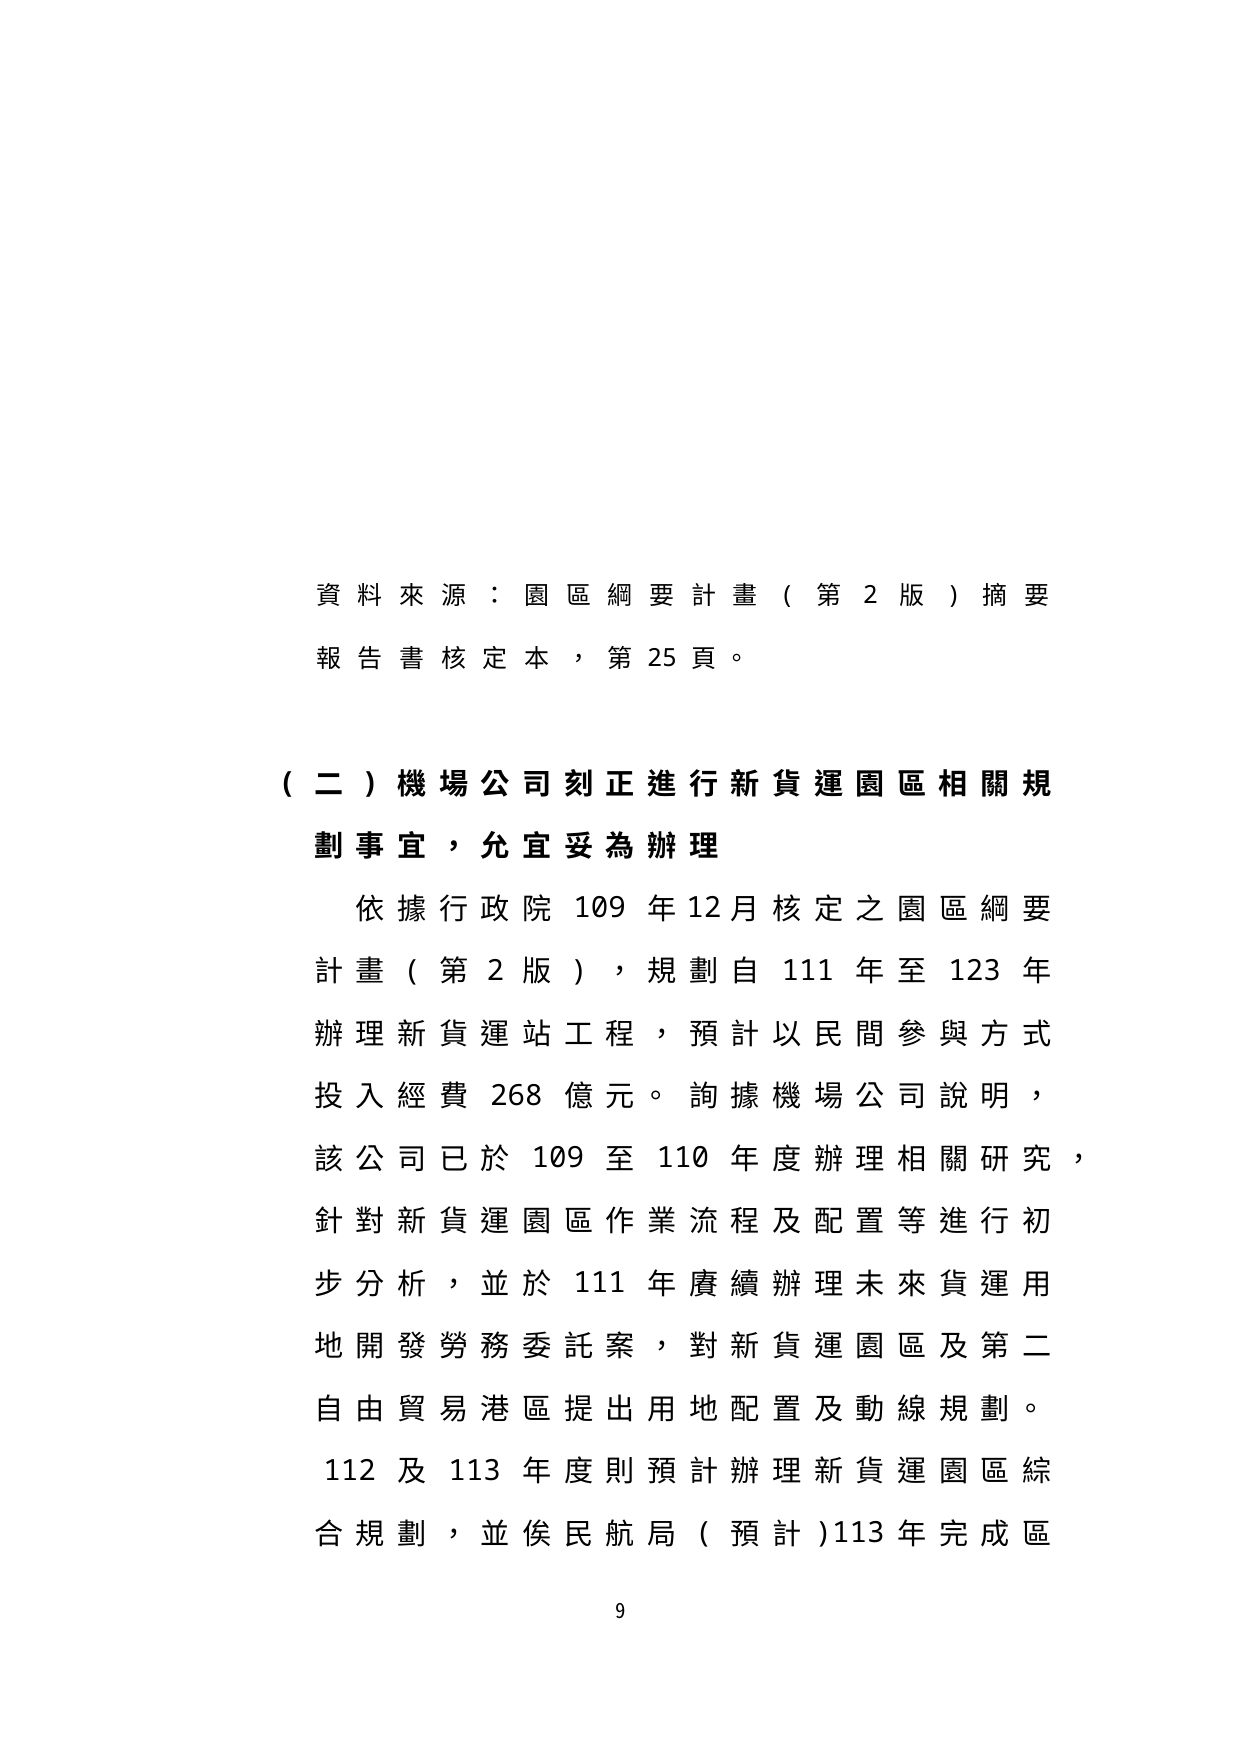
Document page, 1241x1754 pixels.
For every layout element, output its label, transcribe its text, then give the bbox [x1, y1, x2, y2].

text 依據行政院109年12月核定之園區綱要計畫(第2版)，規劃自111年至123年辦理新貨運站工程，預計以民間參與方式投入經費268億元。詢據機場公司說明，該公司已於109至110年度辦理相關研究，針對新貨運園區作業流程及配置等進行初步分析，並於111年賡續辦理未來貨運用地開發勞務委託案，對新貨運園區及第二自由貿易港區提出用地配置及動線規劃。112及113年度則預計辦理新貨運園區綜合規劃，並俟民航局(預計)113年完成區段徵收交付用地後，續於114年至123年辦理工程細部設計、公共工程施工、民間廠商興建與營運等。 [271, 865, 1058, 1552]
text 資料來源：園區綱要計畫(第2版)摘要報告書核定本，第25頁。 [271, 552, 1058, 677]
text (二)機場公司刻正進行新貨運園區相關規劃事宜，允宜妥為辦理 [242, 740, 1058, 865]
